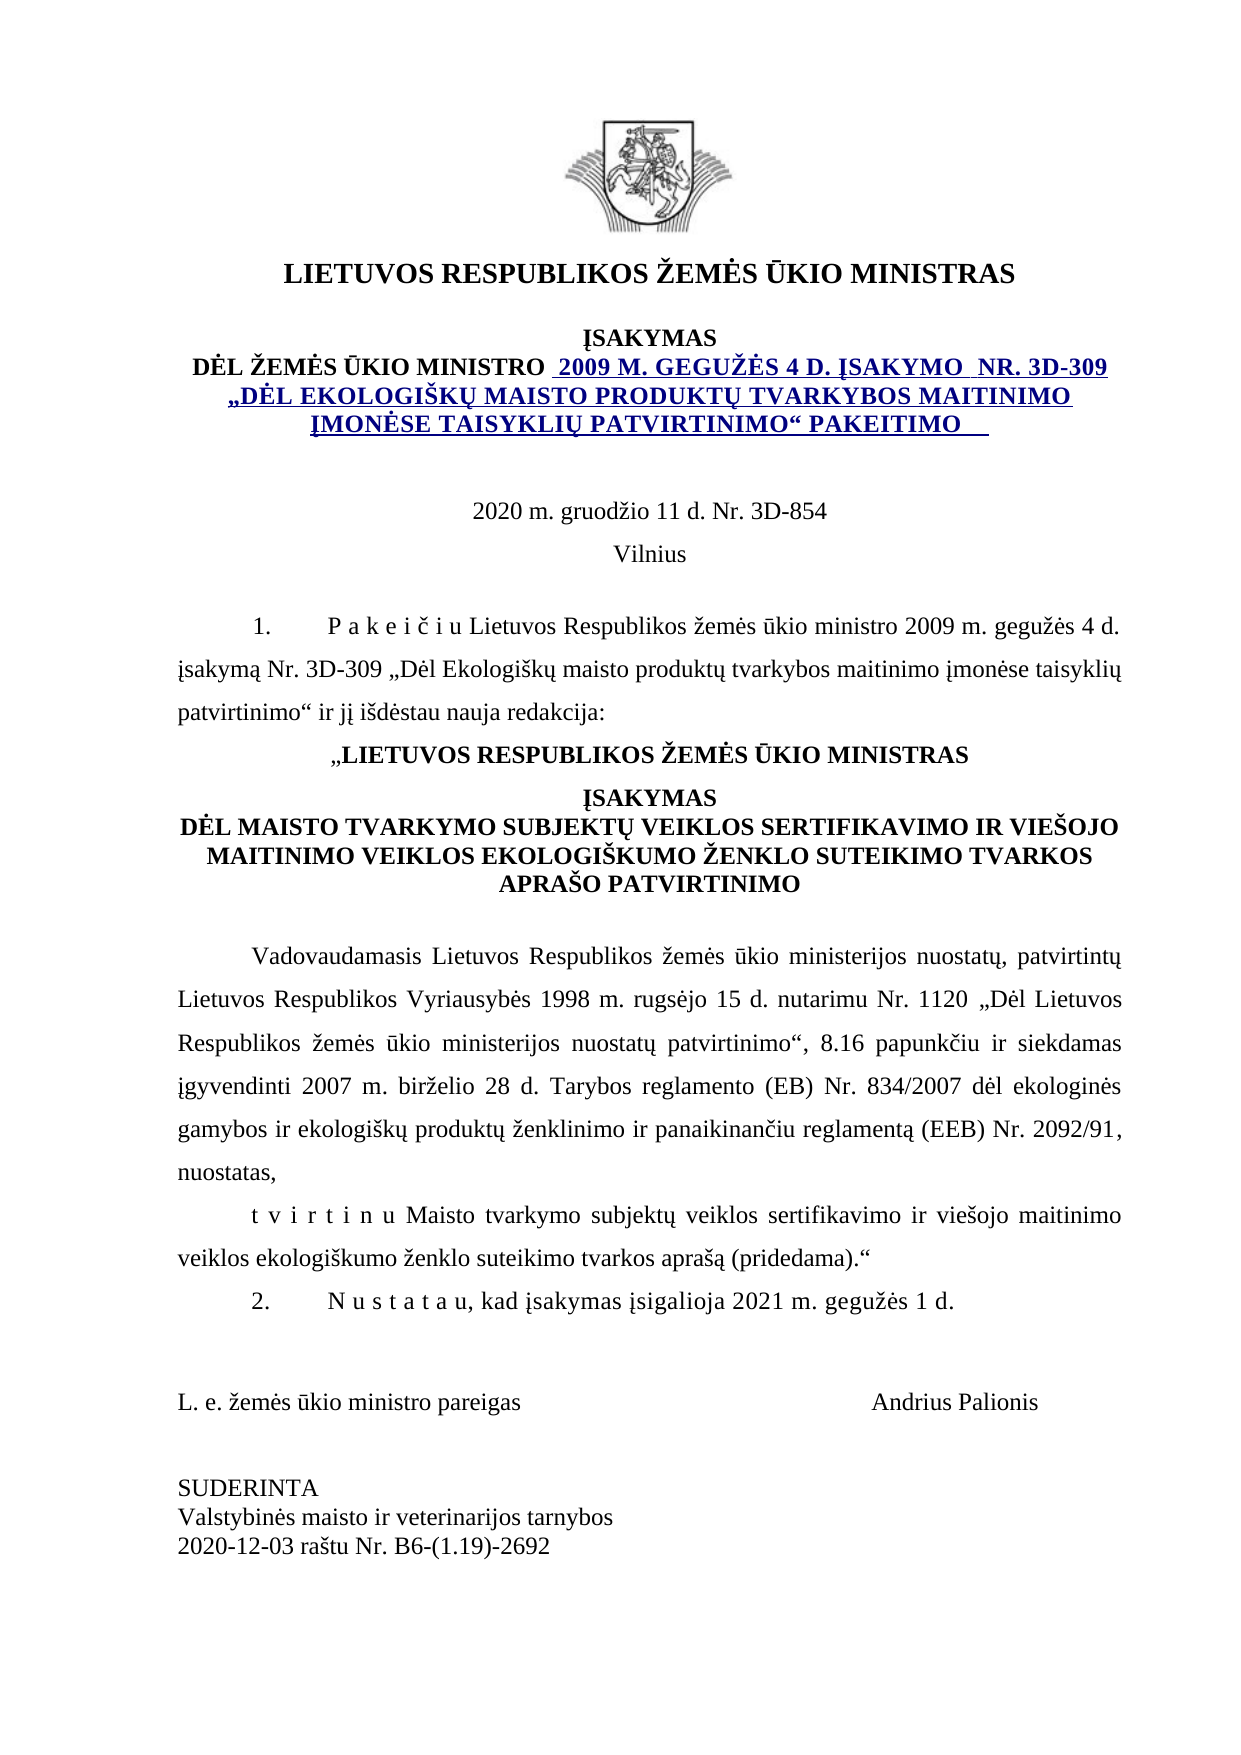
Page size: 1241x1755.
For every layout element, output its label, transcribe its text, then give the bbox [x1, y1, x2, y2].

text t v i r t i n u Maisto tvarkymo subjektų veiklos sertifikavimo ir viešojo maitinimo veiklos ekologiškumo ženklo suteikimo tvarkos aprašą (pridedama).“ [177, 1200, 1122, 1272]
text „LIETUVOS RESPUBLIKOS ŽEMĖS ŪKIO MINISTRAS [177, 740, 1122, 769]
text LIETUVOS RESPUBLIKOS ŽEMĖS ŪKIO MINISTRAS [177, 256, 1122, 290]
text 2. N u s t a t a u, kad įsakymas įsigalioja 2021 m. gegužės 1 d. [177, 1286, 1122, 1315]
text 2020-12-03 raštu Nr. B6-(1.19)-2692 [177, 1531, 1122, 1559]
text SUDERINTA [177, 1473, 1122, 1502]
text DĖL MAISTO TVARKYMO SUBJEKTŲ VEIKLOS SERTIFIKAVIMO IR VIEŠOJO MAITINIMO VEIKLOS EKOLOGIŠKUMO ŽENKLO SUTEIKIMO TVARKOS APRAŠO PATVIRTINIMO [177, 812, 1122, 898]
text 1. P a k e i č i u Lietuvos Respublikos žemės ūkio ministro 2009 m. gegužės 4 d. įsakymą Nr. 3D-309 „Dėl Ekologiškų maisto produktų tvarkybos maitinimo įmonėse taisyklių patvirtinimo“ ir jį išdėstau nauja redakcija: [177, 611, 1122, 726]
text DĖL ŽEMĖS ŪKIO MINISTRO 2009 M. GEGUŽĖS 4 D. ĮSAKYMO NR. 3D-309 „DĖL EKOLOGIŠKŲ MAISTO PRODUKTŲ TVARKYBOS MAITINIMO ĮMONĖSE TAISYKLIŲ PATVIRTINIMO“ PAKEITIMO [177, 352, 1122, 438]
text 2020 m. gruodžio 11 d. Nr. 3D-854 [177, 496, 1122, 524]
text ĮSAKYMAS [177, 323, 1122, 352]
text Vadovaudamasis Lietuvos Respublikos žemės ūkio ministerijos nuostatų, patvirtintų Lietuvos Respublikos Vyriausybės 1998 m. rugsėjo 15 d. nutarimu Nr. 1120 „Dėl Lietuvos Respublikos žemės ūkio ministerijos nuostatų patvirtinimo“, 8.16 papunkčiu ir siekdamas įgyvendinti 2007 m. birželio 28 d. Tarybos reglamento (EB) Nr. 834/2007 dėl ekologinės gamybos ir ekologiškų produktų ženklinimo ir panaikinančiu reglamentą (EEB) Nr. 2092/91, nuostatas, [177, 941, 1122, 1186]
text L. e. žemės ūkio ministro pareigas Andrius Palionis [177, 1387, 1122, 1416]
text Valstybinės maisto ir veterinarijos tarnybos [177, 1502, 1122, 1531]
text ĮSAKYMAS [177, 783, 1122, 812]
text Vilnius [177, 539, 1122, 568]
